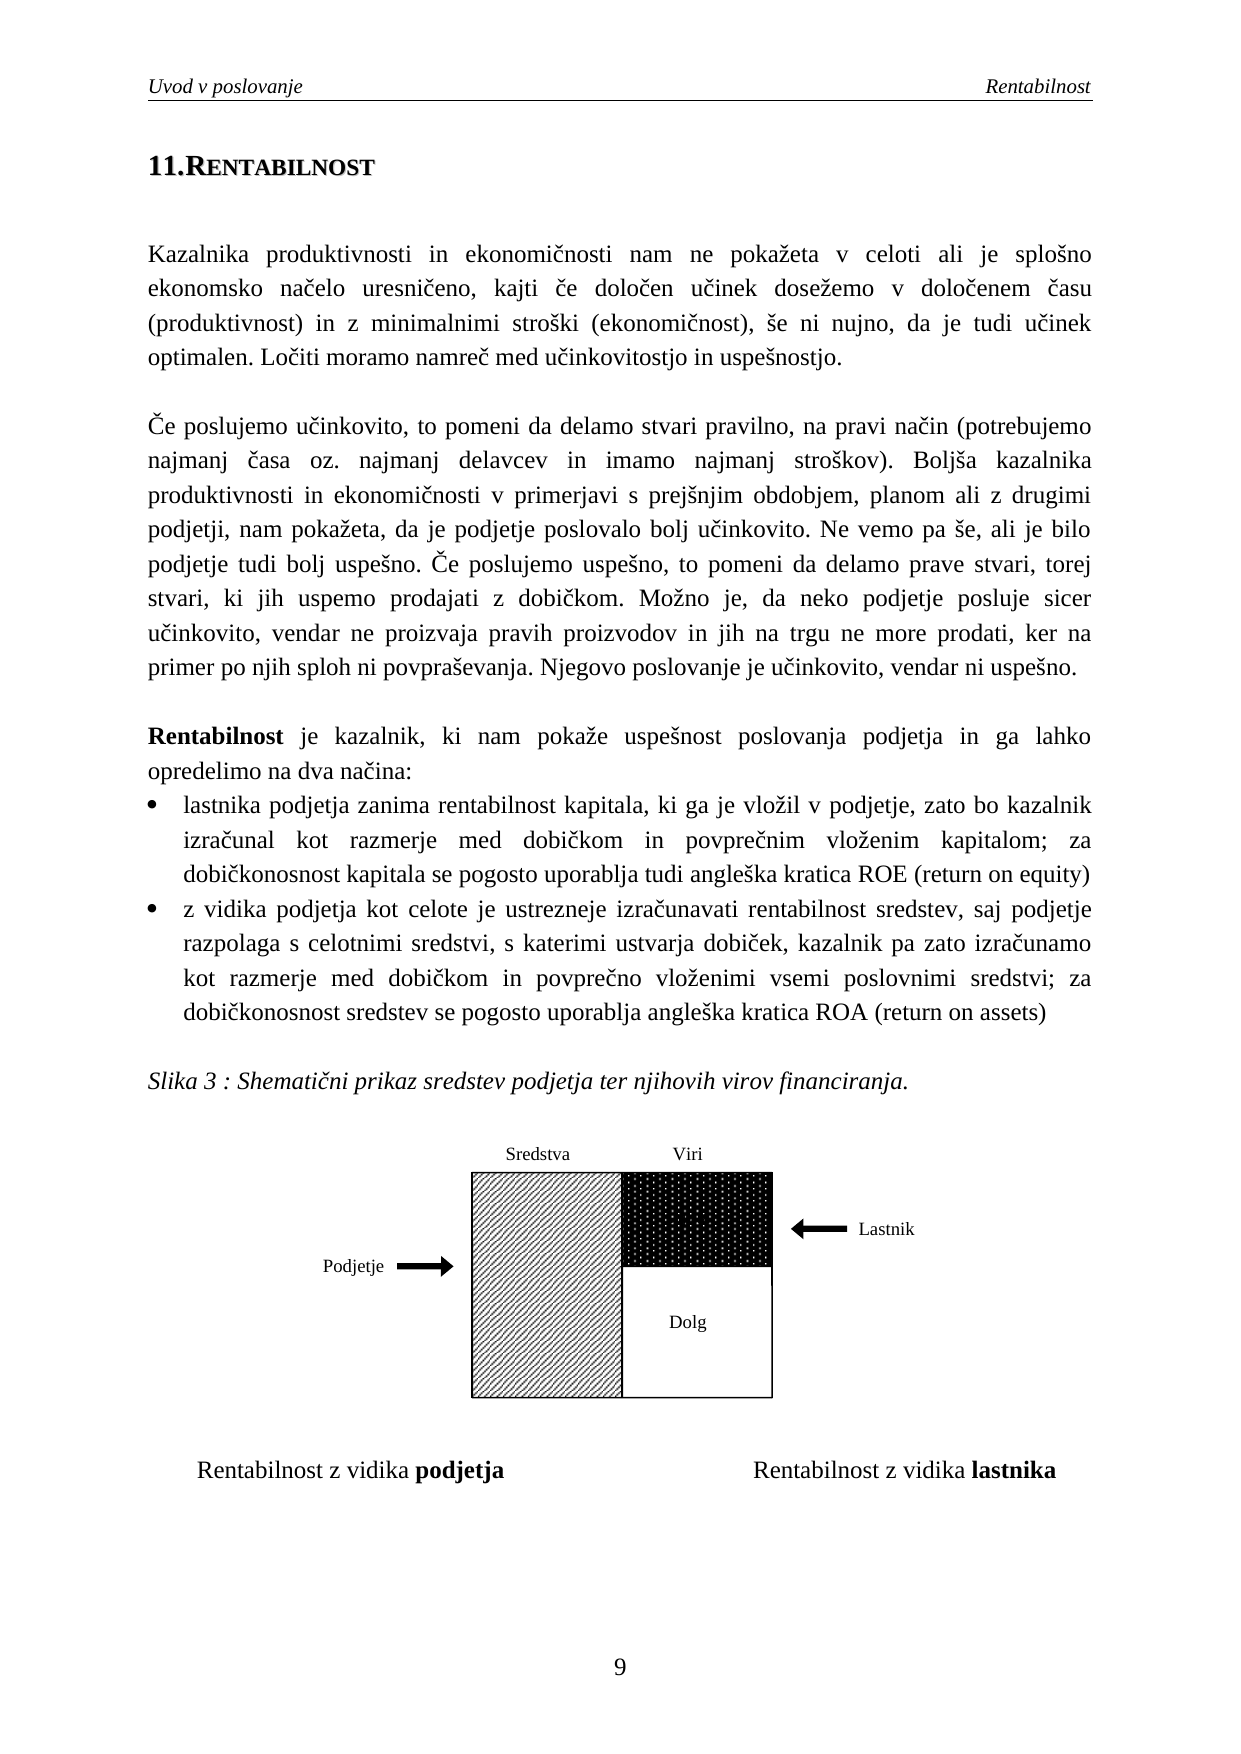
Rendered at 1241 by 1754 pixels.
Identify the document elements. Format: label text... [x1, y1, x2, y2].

text Rentabilnost je kazalnik, ki nam pokaže uspešnost poslovanja podjetja in ga lahko opredelimo na dva načina: [148, 721, 1093, 784]
text Rentabilnost z vidika podjetja Rentabilnost z vidika lastnika [148, 1456, 1093, 1484]
picture [623, 1174, 771, 1265]
text Slika 3 : Shematični prikaz sredstev podjetja ter njihovih virov financiranja. [148, 1066, 1093, 1095]
text Če poslujemo učinkovito, to pomeni da delamo stvari pravilno, na pravi način (potrebujemo najmanj časa oz. najmanj delavcev in imamo najmanj stroškov). Boljša kazalnika produktivnosti in ekonomičnosti v primerjavi s prejšnjim obdobjem, planom ali z drugimi podjetji, nam pokažeta, da je podjetje poslovalo bolj učinkovito. Ne vemo pa še, ali je bilo podjetje tudi bolj uspešno. Če poslujemo uspešno, to pomeni da delamo prave stvari, torej stvari, ki jih uspemo prodajati z dobičkom. Možno je, da neko podjetje posluje sicer učinkovito, vendar ne proizvaja pravih proizvodov in jih na trgu ne more prodati, ker na primer po njih sploh ni povpraševanja. Njegovo poslovanje je učinkovito, vendar ni uspešno. [148, 411, 1093, 681]
list Rentabilnost [148, 148, 1093, 181]
list z vidika podjetja kot celote je ustrezneje izračunavati rentabilnost sredstev, saj podjetje razpolaga s celotnimi sredstvi, s katerimi ustvarja dobiček, kazalnik pa zato izračunamo kot razmerje med dobičkom in povprečno vloženimi vsemi poslovnimi sredstvi; za dobičkonosnost sredstev se pogosto uporablja angleška kratica ROA (return on assets) [148, 894, 1093, 1026]
picture [473, 1174, 621, 1396]
list lastnika podjetja zanima rentabilnost kapitala, ki ga je vložil v podjetje, zato bo kazalnik izračunal kot razmerje med dobičkom in povprečnim vloženim kapitalom; za dobičkonosnost kapitala se pogosto uporablja tudi angleška kratica ROE (return on equity) [148, 790, 1093, 888]
text Kazalnika produktivnosti in ekonomičnosti nam ne pokažeta v celoti ali je splošno ekonomsko načelo uresničeno, kajti če določen učinek dosežemo v določenem času (produktivnost) in z minimalnimi stroški (ekonomičnost), še ni nujno, da je tudi učinek optimalen. Ločiti moramo namreč med učinkovitostjo in uspešnostjo. [148, 239, 1093, 371]
